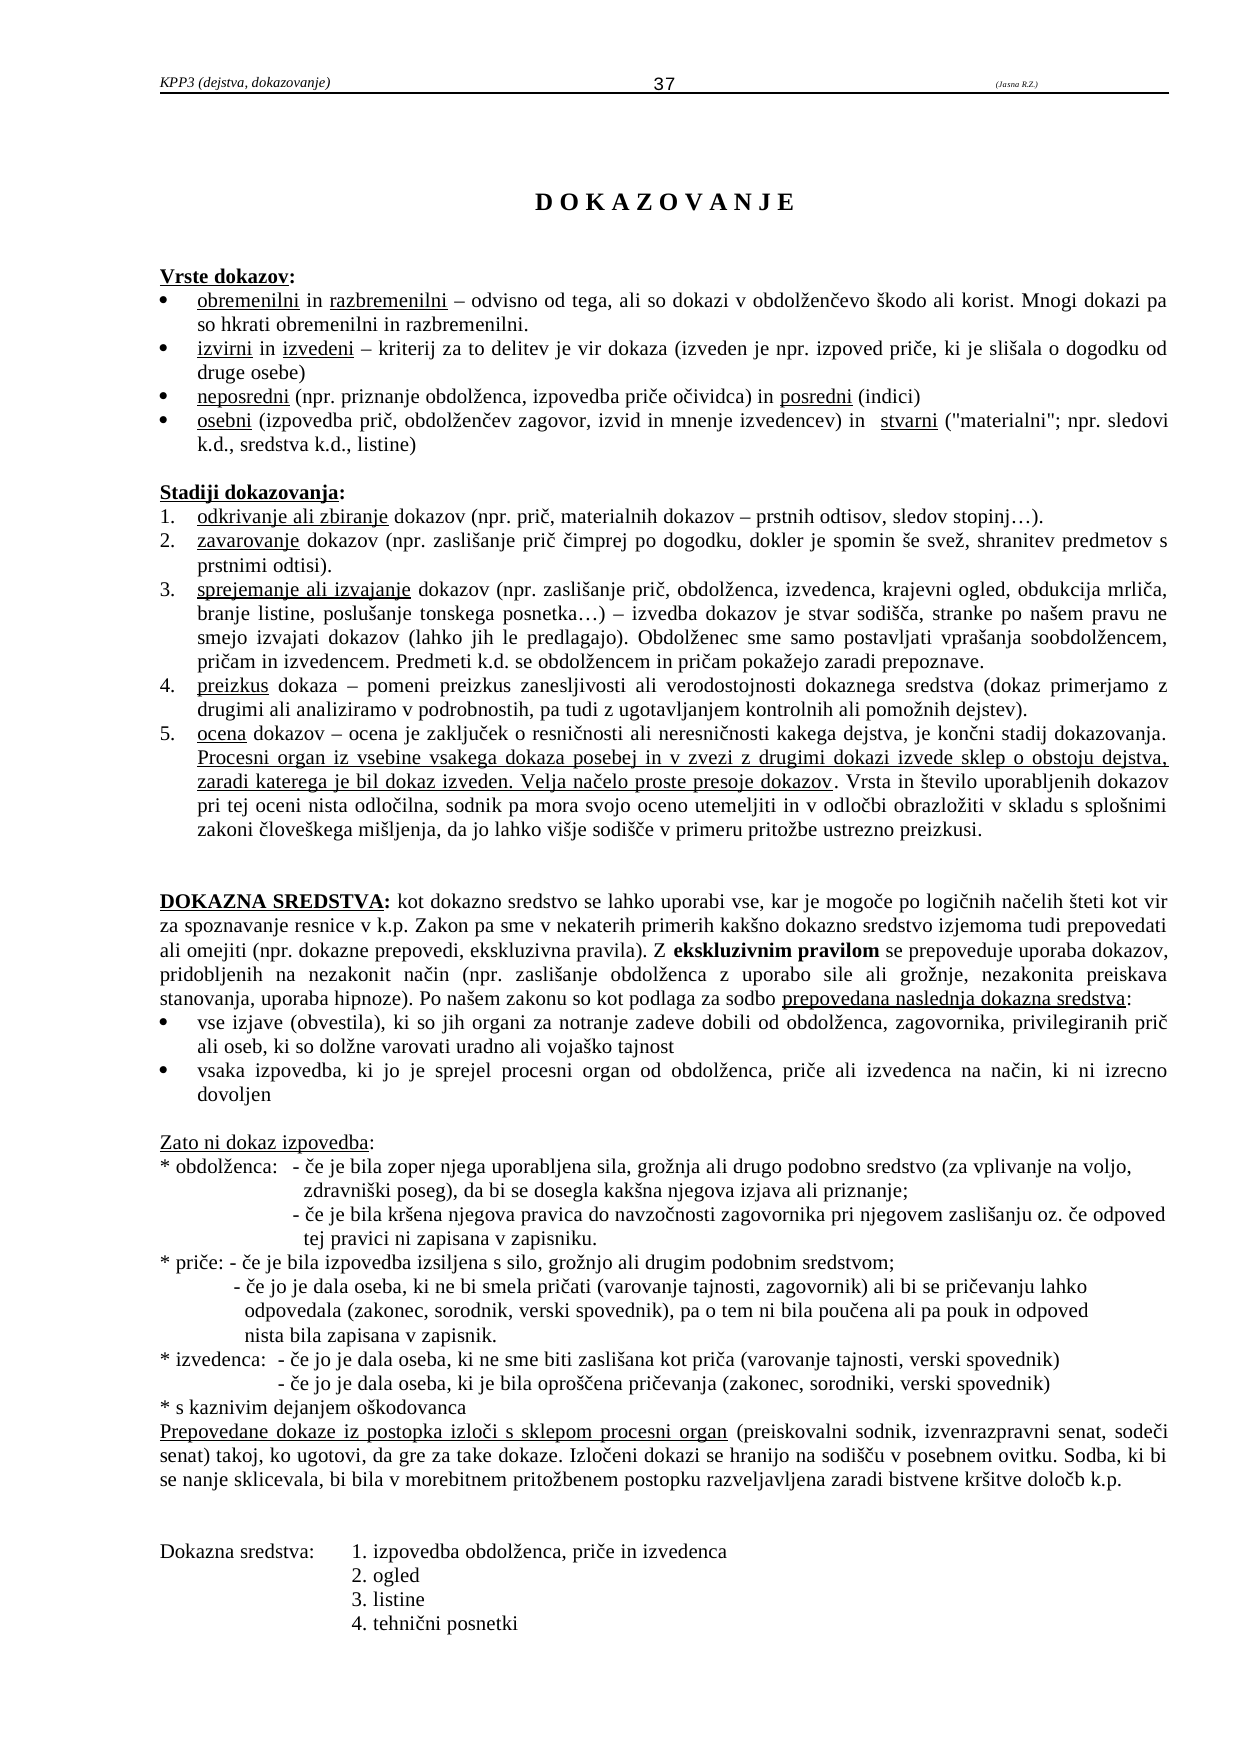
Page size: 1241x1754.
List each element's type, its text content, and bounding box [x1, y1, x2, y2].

text 4. tehnični posnetki [159, 1611, 1169, 1635]
list preizkus dokaza – pomeni preizkus zanesljivosti ali verodostojnosti dokaznega sredstva (dokaz primerjamo z drugimi ali analiziramo v podrobnostih, pa tudi z ugotavljanjem kontrolnih ali pomožnih dejstev). [159, 673, 1169, 721]
list osebni (izpovedba prič, obdolženčev zagovor, izvid in mnenje izvedencev) in stvarni ("materialni"; npr. sledovi k.d., sredstva k.d., listine) [159, 408, 1169, 456]
text D O K A Z O V A N J E [159, 186, 1169, 216]
text * s kaznivim dejanjem oškodovanca [159, 1394, 1169, 1419]
text - če jo je dala oseba, ki ne bi smela pričati (varovanje tajnosti, zagovornik) ali bi se pričevanju lahko [159, 1274, 1169, 1298]
text Dokazna sredstva: kot dokazno sredstvo se lahko uporabi vse, kar je mogoče po logičnih načelih šteti kot vir za spoznavanje resnice v k.p. Zakon pa sme v nekaterih primerih kakšno dokazno sredstvo izjemoma tudi prepovedati ali omejiti (npr. dokazne prepovedi, ekskluzivna pravila). Z ekskluzivnim pravilom se prepoveduje uporaba dokazov, pridobljenih na nezakonit način (npr. zaslišanje obdolženca z uporabo sile ali grožnje, nezakonita preiskava stanovanja, uporaba hipnoze). Po našem zakonu so kot podlaga za sodbo prepovedana naslednja dokazna sredstva: [159, 889, 1169, 1009]
text * izvedenca: - če jo je dala oseba, ki ne sme biti zaslišana kot priča (varovanje tajnosti, verski spovednik) [159, 1346, 1169, 1371]
text * obdolženca: - če je bila zoper njega uporabljena sila, grožnja ali drugo podobno sredstvo (za vplivanje na voljo, [159, 1154, 1169, 1178]
text - če je bila kršena njegova pravica do navzočnosti zagovornika pri njegovem zaslišanju oz. če odpoved [159, 1202, 1169, 1226]
list vse izjave (obvestila), ki so jih organi za notranje zadeve dobili od obdolženca, zagovornika, privilegiranih prič ali oseb, ki so dolžne varovati uradno ali vojaško tajnost [159, 1009, 1169, 1058]
list vsaka izpovedba, ki jo je sprejel procesni organ od obdolženca, priče ali izvedenca na način, ki ni izrecno dovoljen [159, 1058, 1169, 1106]
text Zato ni dokaz izpovedba: [159, 1130, 1169, 1154]
text Stadiji dokazovanja: [159, 480, 1169, 504]
list sprejemanje ali izvajanje dokazov (npr. zaslišanje prič, obdolženca, izvedenca, krajevni ogled, obdukcija mrliča, branje listine, poslušanje tonskega posnetka…) – izvedba dokazov je stvar sodišča, stranke po našem pravu ne smejo izvajati dokazov (lahko jih le predlagajo). Obdolženec sme samo postavljati vprašanja soobdolžencem, pričam in izvedencem. Predmeti k.d. se obdolžencem in pričam pokažejo zaradi prepoznave. [159, 576, 1169, 673]
text Prepovedane dokaze iz postopka izloči s sklepom procesni organ (preiskovalni sodnik, izvenrazpravni senat, sodeči senat) takoj, ko ugotovi, da gre za take dokaze. Izločeni dokazi se hranijo na sodišču v posebnem ovitku. Sodba, ki bi se nanje sklicevala, bi bila v morebitnem pritožbenem postopku razveljavljena zaradi bistvene kršitve določb k.p. [159, 1419, 1169, 1491]
list zavarovanje dokazov (npr. zaslišanje prič čimprej po dogodku, dokler je spomin še svež, shranitev predmetov s prstnimi odtisi). [159, 528, 1169, 576]
text - če jo je dala oseba, ki je bila oproščena pričevanja (zakonec, sorodniki, verski spovednik) [159, 1371, 1169, 1394]
text * priče: - če je bila izpovedba izsiljena s silo, grožnjo ali drugim podobnim sredstvom; [159, 1250, 1169, 1274]
list neposredni (npr. priznanje obdolženca, izpovedba priče očividca) in posredni (indici) [159, 384, 1169, 408]
list izvirni in izvedeni – kriterij za to delitev je vir dokaza (izveden je npr. izpoved priče, ki je slišala o dogodku od druge osebe) [159, 336, 1169, 384]
list ocena dokazov – ocena je zaključek o resničnosti ali neresničnosti kakega dejstva, je končni stadij dokazovanja. Procesni organ iz vsebine vsakega dokaza posebej in v zvezi z drugimi dokazi izvede sklep o obstoju dejstva, zaradi katerega je bil dokaz izveden. Velja načelo proste presoje dokazov. Vrsta in število uporabljenih dokazov pri tej oceni nista odločilna, sodnik pa mora svojo oceno utemeljiti in v odločbi obrazložiti v skladu s splošnimi zakoni človeškega mišljenja, da jo lahko višje sodišče v primeru pritožbe ustrezno preizkusi. [159, 721, 1169, 841]
text odpovedala (zakonec, sorodnik, verski spovednik), pa o tem ni bila poučena ali pa pouk in odpoved [159, 1298, 1169, 1322]
text Vrste dokazov: [159, 264, 1169, 288]
text 2. ogled [159, 1563, 1169, 1587]
text zdravniški poseg), da bi se dosegla kakšna njegova izjava ali priznanje; [159, 1178, 1169, 1202]
text 3. listine [159, 1587, 1169, 1611]
list odkrivanje ali zbiranje dokazov (npr. prič, materialnih dokazov – prstnih odtisov, sledov stopinj…). [159, 504, 1169, 528]
text nista bila zapisana v zapisnik. [159, 1322, 1169, 1346]
text Dokazna sredstva: 1. izpovedba obdolženca, priče in izvedenca [159, 1539, 1169, 1563]
text tej pravici ni zapisana v zapisniku. [159, 1226, 1169, 1250]
list obremenilni in razbremenilni – odvisno od tega, ali so dokazi v obdolženčevo škodo ali korist. Mnogi dokazi pa so hkrati obremenilni in razbremenilni. [159, 288, 1169, 336]
